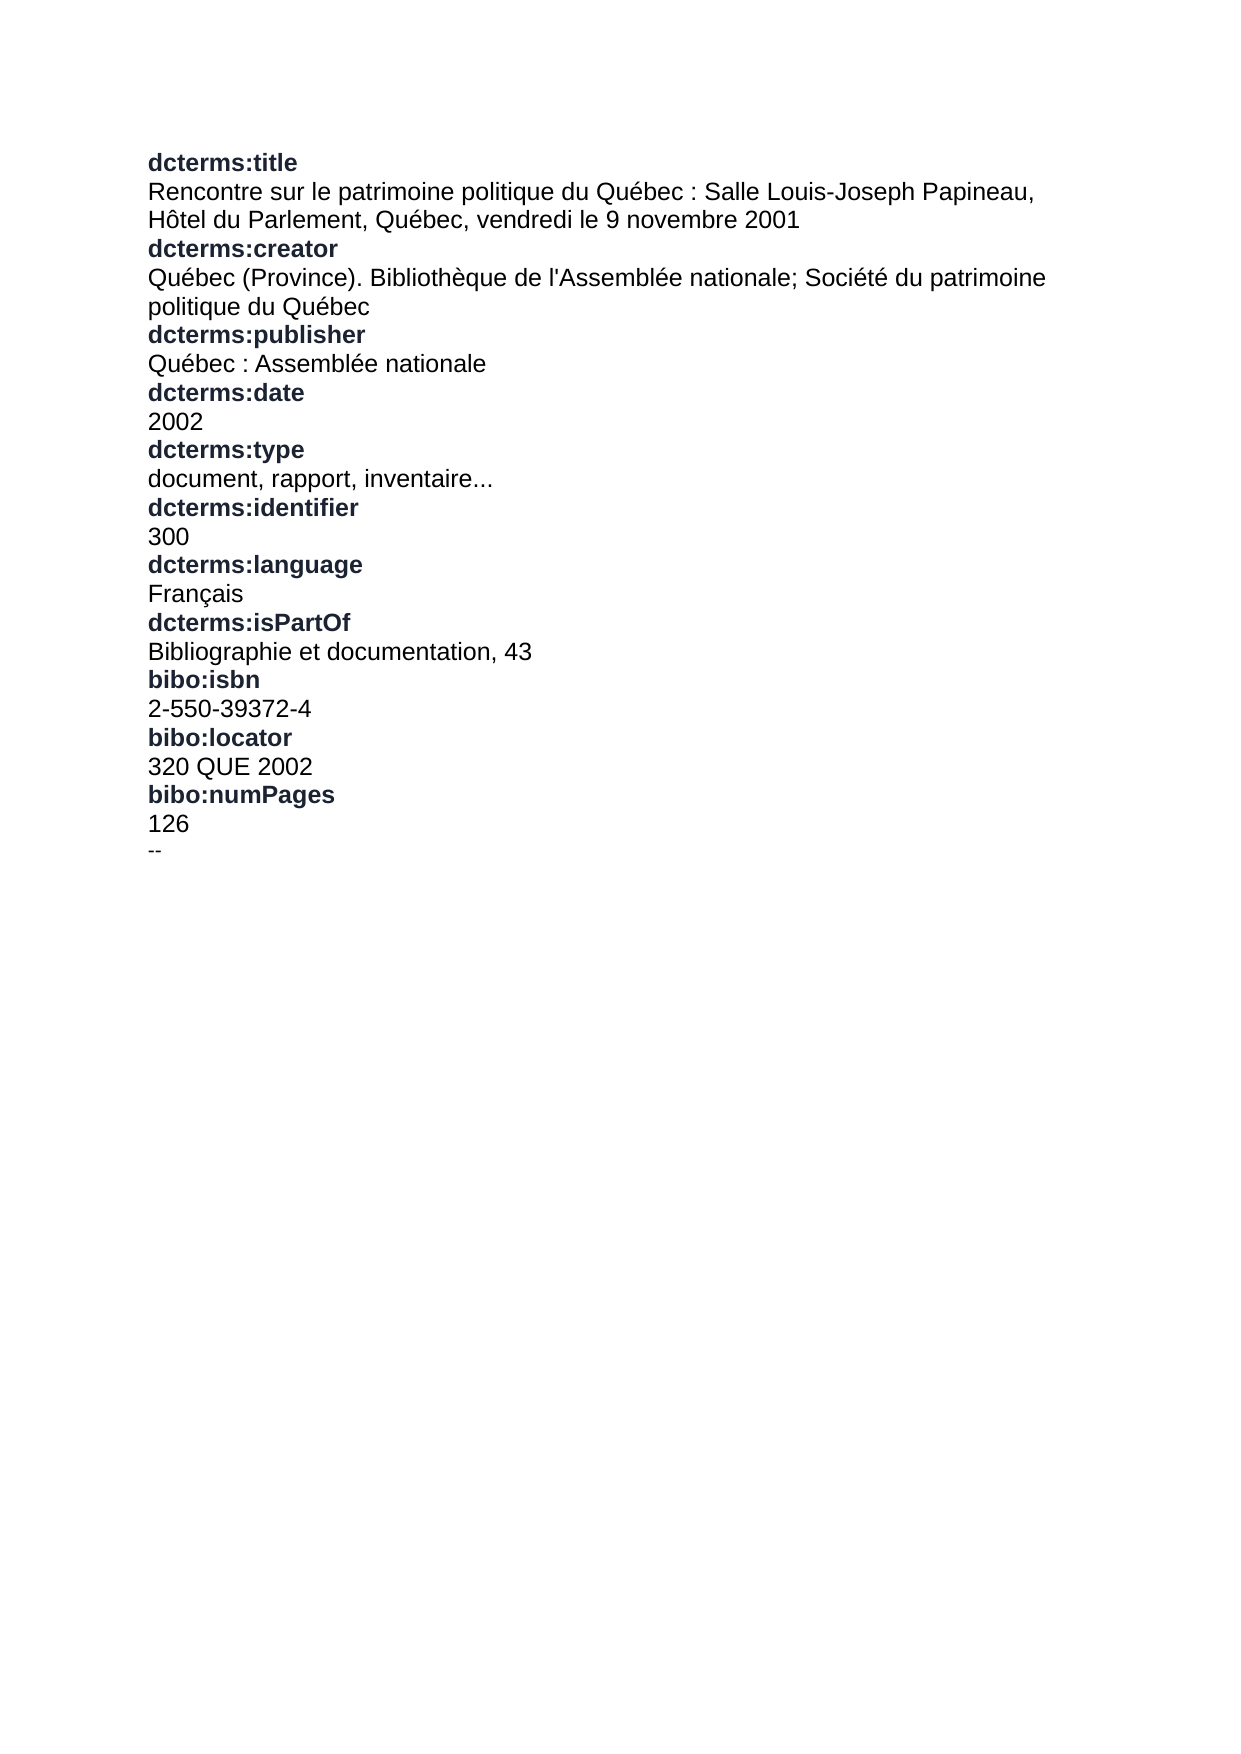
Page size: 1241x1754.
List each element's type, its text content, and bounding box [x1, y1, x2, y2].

text Rencontre sur le patrimoine politique du Québec : Salle Louis-Joseph Papineau, Hôtel du Parlement, Québec, vendredi le 9 novembre 2001 [148, 176, 1092, 234]
text dcterms:identifier [148, 493, 1092, 521]
text dcterms:isPartOf [148, 608, 1092, 636]
text Français [148, 579, 1092, 608]
text dcterms:title [148, 148, 1092, 176]
text 126 [148, 809, 1092, 838]
text dcterms:date [148, 378, 1092, 406]
text bibo:isbn [148, 665, 1092, 694]
text bibo:numPages [148, 780, 1092, 809]
text 320 QUE 2002 [148, 751, 1092, 780]
text document, rapport, inventaire... [148, 464, 1092, 493]
text Québec : Assemblée nationale [148, 349, 1092, 378]
text dcterms:language [148, 550, 1092, 579]
text -- [148, 838, 1092, 862]
text dcterms:type [148, 435, 1092, 464]
text 2-550-39372-4 [148, 694, 1092, 723]
text Bibliographie et documentation, 43 [148, 636, 1092, 665]
text bibo:locator [148, 723, 1092, 751]
text 300 [148, 521, 1092, 550]
text Québec (Province). Bibliothèque de l'Assemblée nationale; Société du patrimoine politique du Québec [148, 263, 1092, 320]
text dcterms:publisher [148, 320, 1092, 349]
text dcterms:creator [148, 234, 1092, 263]
text 2002 [148, 406, 1092, 435]
